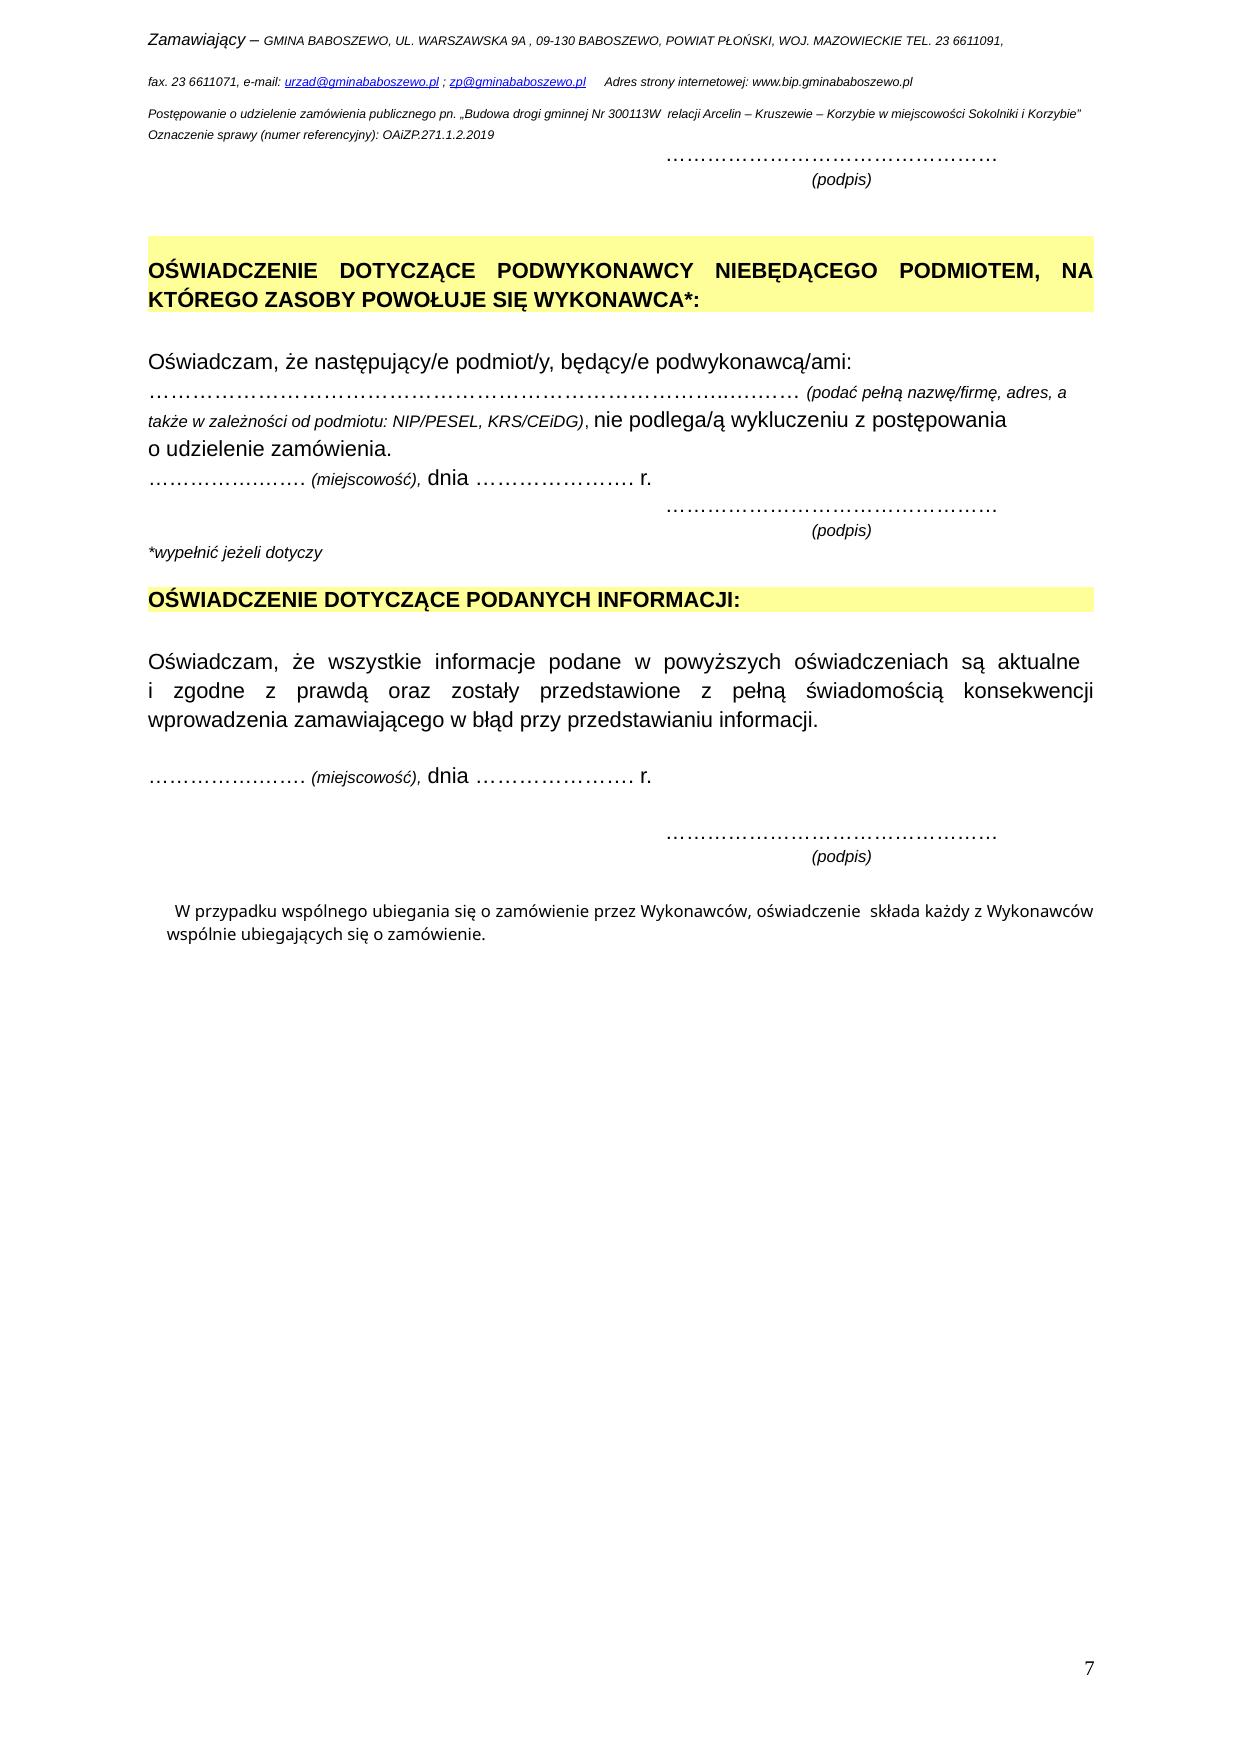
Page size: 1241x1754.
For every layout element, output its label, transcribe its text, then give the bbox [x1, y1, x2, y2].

text …………….……. (miejscowość), dnia …………………. r. [148, 464, 1094, 489]
text OŚWIADCZENIE DOTYCZĄCE PODWYKONAWCY NIEBĘDĄCEGO PODMIOTEM, NA KTÓREGO ZASOBY POWOŁUJE SIĘ WYKONAWCA*: [148, 258, 1094, 312]
text (podpis) [738, 170, 1094, 189]
text Oświadczam, że wszystkie informacje podane w powyższych oświadczeniach są aktualne i zgodne z prawdą oraz zostały przedstawione z pełną świadomością konsekwencji wprowadzenia zamawiającego w błąd przy przedstawianiu informacji. [148, 649, 1094, 732]
text (podpis) [738, 847, 1094, 866]
text ………………………………………… [148, 493, 1094, 517]
text *wypełnić jeżeli dotyczy [148, 543, 1094, 562]
text W przypadku wspólnego ubiegania się o zamówienie przez Wykonawców, oświadczenie składa każdy z Wykonawców wspólnie ubiegających się o zamówienie. [148, 898, 1094, 945]
text ………………………………………… [148, 142, 1094, 166]
text ………………………………………… [148, 819, 1094, 843]
text (podpis) [738, 521, 1094, 540]
text Oświadczam, że następujący/e podmiot/y, będący/e podwykonawcą/ami: ……………………………………………………………………..….…… (podać pełną nazwę/firmę, adres, a także w zależności od podmiotu: NIP/PESEL, KRS/CEiDG), nie podlega/ą wykluczeniu z postępowania o udzielenie zamówienia. [148, 348, 1094, 461]
text OŚWIADCZENIE DOTYCZĄCE PODANYCH INFORMACJI: [148, 587, 1094, 612]
text …………….……. (miejscowość), dnia …………………. r. [148, 763, 1094, 788]
